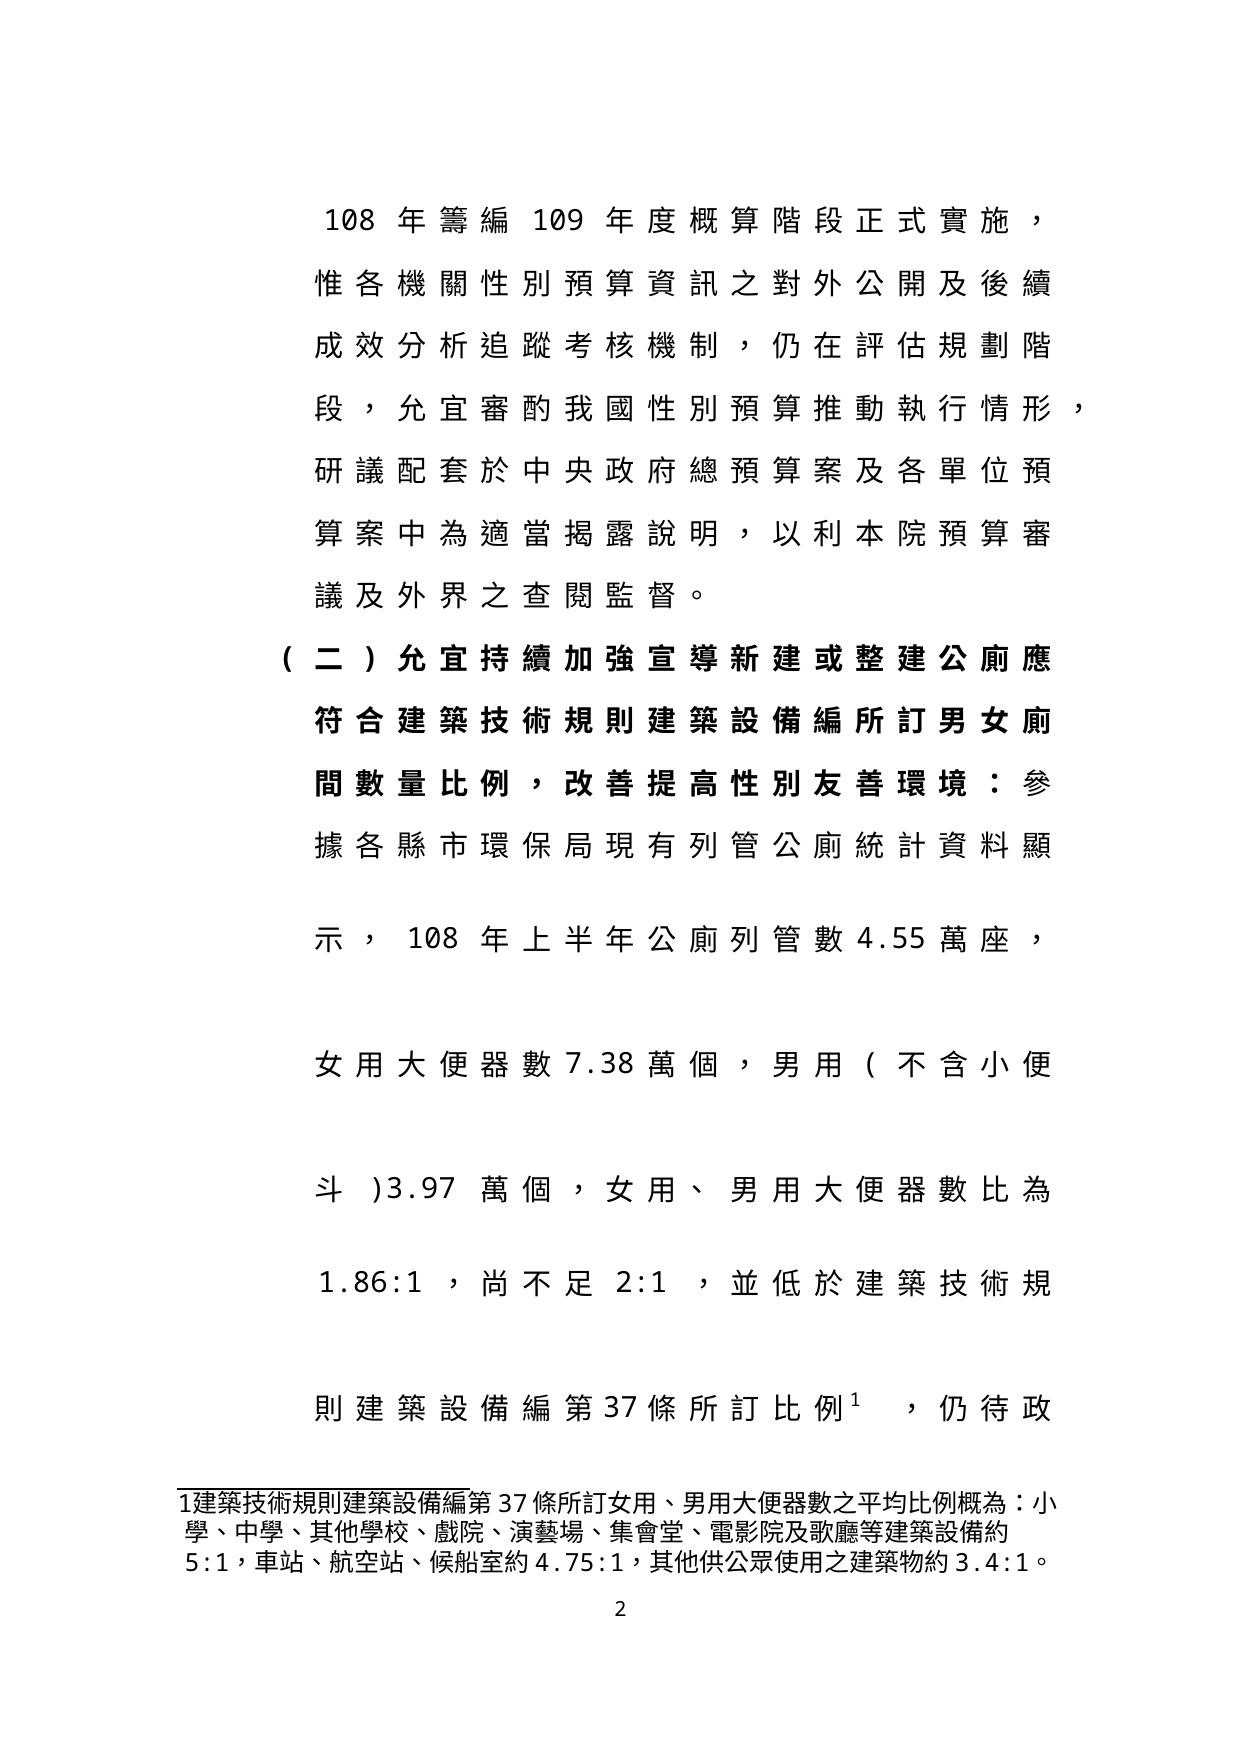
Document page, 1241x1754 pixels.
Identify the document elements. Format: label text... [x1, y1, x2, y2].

text 建築技術規則建築設備編第37條所訂女用、男用大便器數之平均比例概為：小學、中學、其他學校、戲院、演藝場、集會堂、電影院及歌廳等建築設備約5:1，車站、航空站、候船室約4.75:1，其他供公眾使用之建築物約3.4:1。 [177, 1489, 1063, 1577]
text (二)允宜持續加強宣導新建或整建公廁應符合建築技術規則建築設備編所訂男女廁間數量比例，改善提高性別友善環境：參據各縣市環保局現有列管公廁統計資料顯示，108年上半年公廁列管數4.55萬座，女用大便器數7.38萬個，男用(不含小便斗)3.97萬個，女用、男用大便器數比為1.86:1，尚不足2:1，並低於建築技術規則建築設備編第37條所訂比例，仍待政府正視並加強宣導，改善提高我國性別友善環境。 [242, 615, 1058, 1427]
text (一)行政院自109年度概算起正式實施修正性別預算作業，對外資訊公開及後續追蹤評估機制，仍待檢討強化：行政院自95年起開始規劃我國性別預算作業，並自103年起辦理「修正性別預算作業試辦計畫」，採分年分階段及漸進擴大適用範圍方式推動，經過長達5年之試辦，已於108年籌編109年度概算階段正式實施，惟各機關性別預算資訊之對外公開及後續成效分析追蹤考核機制，仍在評估規劃階段，允宜審酌我國性別預算推動執行情形，研議配套於中央政府總預算案及各單位預算案中為適當揭露說明，以利本院預算審議及外界之查閱監督。 [242, 177, 1058, 615]
